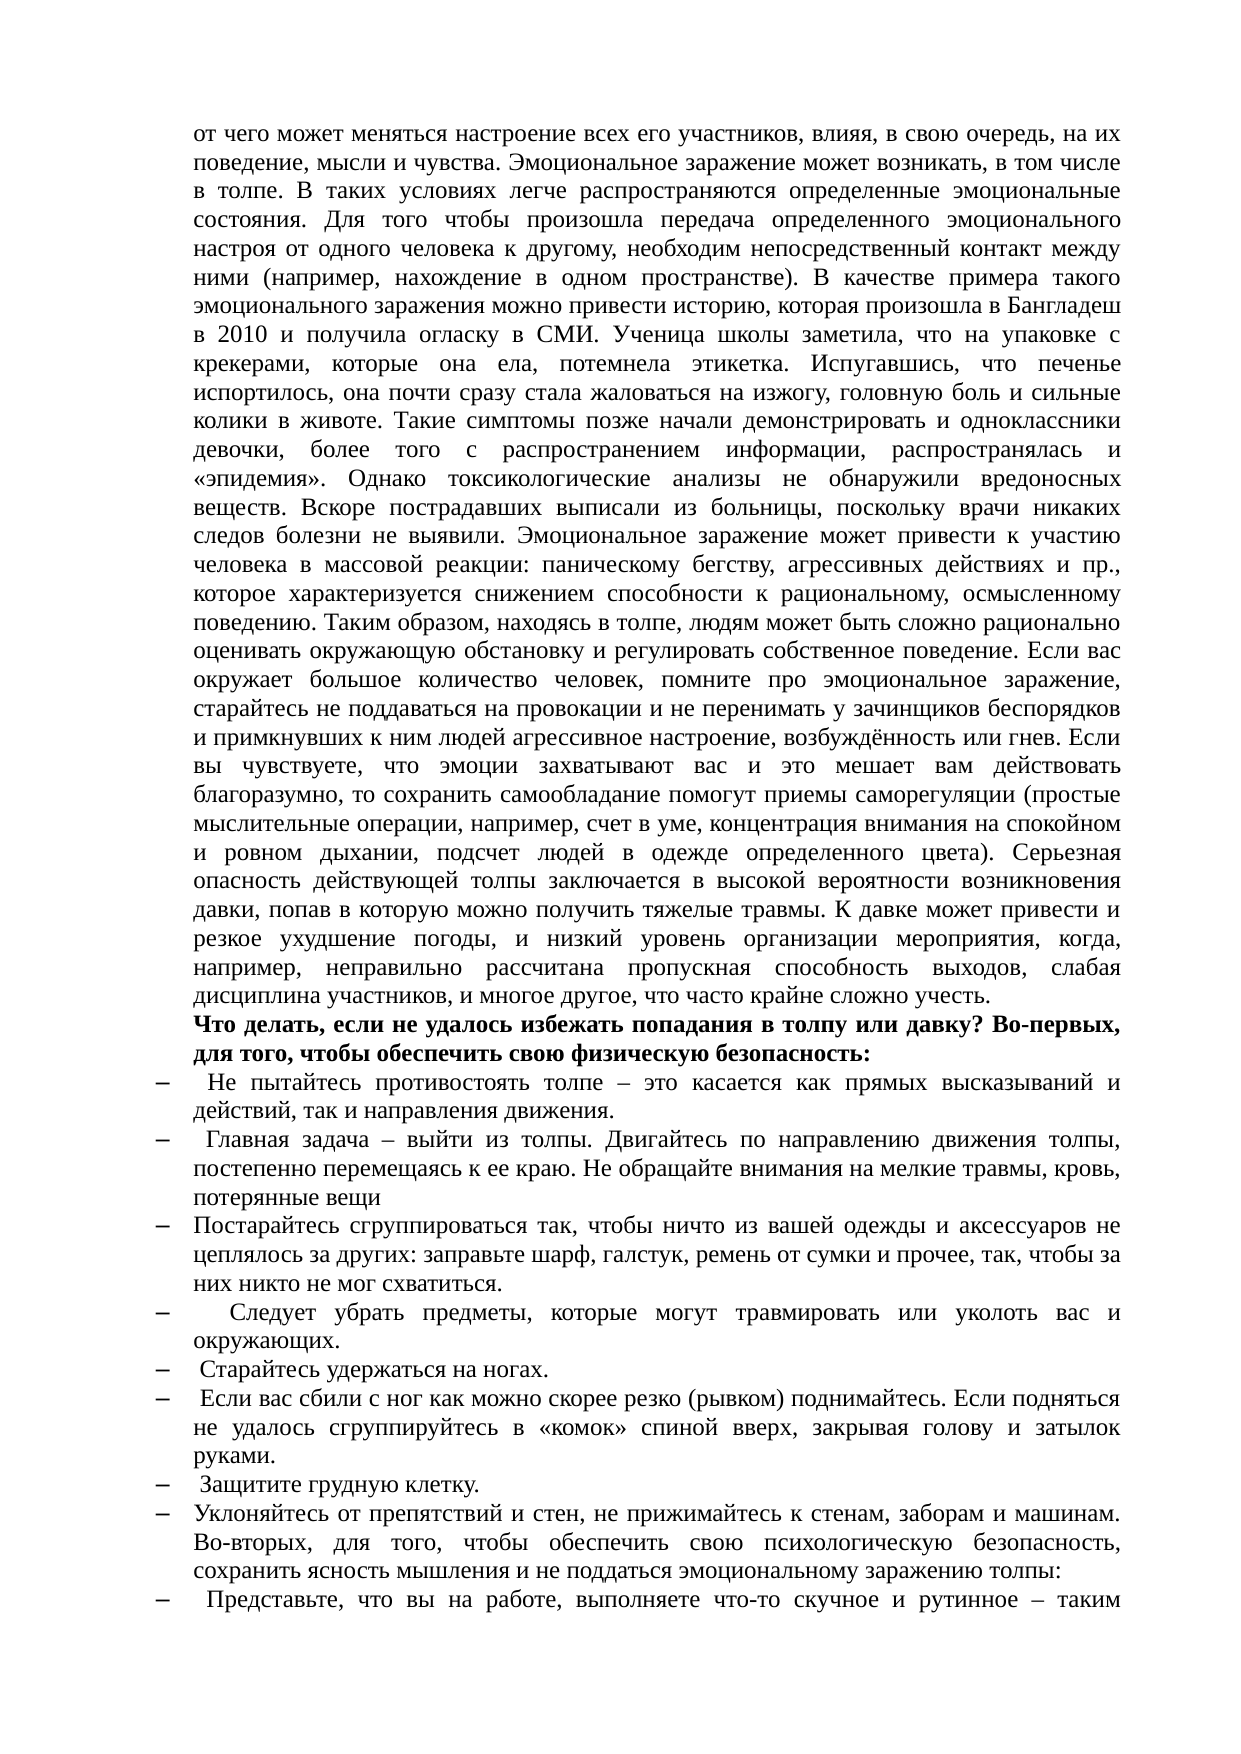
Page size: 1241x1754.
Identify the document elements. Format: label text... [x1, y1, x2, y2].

list Не пытайтесь противостоять толпе – это касается как прямых высказываний и действий, так и направления движения. [156, 1067, 1122, 1124]
list от чего может меняться настроение всех его участников, влияя, в свою очередь, на их поведение, мысли и чувства. Эмоциональное заражение может возникать, в том числе в толпе. В таких условиях легче распространяются определенные эмоциональные состояния. Для того чтобы произошла передача определенного эмоционального настроя от одного человека к другому, необходим непосредственный контакт между ними (например, нахождение в одном пространстве). В качестве примера такого эмоционального заражения можно привести историю, которая произошла в Бангладеш в 2010 и получила огласку в СМИ. Ученица школы заметила, что на упаковке с крекерами, которые она ела, потемнела этикетка. Испугавшись, что печенье испортилось, она почти сразу стала жаловаться на изжогу, головную боль и сильные колики в животе. Такие симптомы позже начали демонстрировать и одноклассники девочки, более того с распространением информации, распространялась и «эпидемия». Однако токсикологические анализы не обнаружили вредоносных веществ. Вскоре пострадавших выписали из больницы, поскольку врачи никаких следов болезни не выявили. Эмоциональное заражение может привести к участию человека в массовой реакции: паническому бегству, агрессивных действиях и пр., которое характеризуется снижением способности к рациональному, осмысленному поведению. Таким образом, находясь в толпе, людям может быть сложно рационально оценивать окружающую обстановку и регулировать собственное поведение. Если вас окружает большое количество человек, помните про эмоциональное заражение, старайтесь не поддаваться на провокации и не перенимать у зачинщиков беспорядков и примкнувших к ним людей агрессивное настроение, возбуждённость или гнев. Если вы чувствуете, что эмоции захватывают вас и это мешает вам действовать благоразумно, то сохранить самообладание помогут приемы саморегуляции (простые мыслительные операции, например, счет в уме, концентрация внимания на спокойном и ровном дыхании, подсчет людей в одежде определенного цвета). Серьезная опасность действующей толпы заключается в высокой вероятности возникновения давки, попав в которую можно получить тяжелые травмы. К давке может привести и резкое ухудшение погоды, и низкий уровень организации мероприятия, когда, например, неправильно рассчитана пропускная способность выходов, слабая дисциплина участников, и многое другое, что часто крайне сложно учесть. [156, 118, 1122, 1009]
list Главная задача – выйти из толпы. Двигайтесь по направлению движения толпы, постепенно перемещаясь к ее краю. Не обращайте внимания на мелкие травмы, кровь, потерянные вещи [156, 1124, 1122, 1211]
list Следует убрать предметы, которые могут травмировать или уколоть вас и окружающих. [156, 1297, 1122, 1354]
list Если вас сбили с ног как можно скорее резко (рывком) поднимайтесь. Если подняться не удалось сгруппируйтесь в «комок» спиной вверх, закрывая голову и затылок руками. [156, 1383, 1122, 1469]
list Старайтесь удержаться на ногах. [156, 1354, 1122, 1383]
list Что делать, если не удалось избежать попадания в толпу или давку? Во-первых, для того, чтобы обеспечить свою физическую безопасность: [156, 1009, 1122, 1067]
list Постарайтесь сгруппироваться так, чтобы ничто из вашей одежды и аксессуаров не цеплялось за других: заправьте шарф, галстук, ремень от сумки и прочее, так, чтобы за них никто не мог схватиться. [156, 1211, 1122, 1297]
list Уклоняйтесь от препятствий и стен, не прижимайтесь к стенам, заборам и машинам. Во-вторых, для того, чтобы обеспечить свою психологическую безопасность, сохранить ясность мышления и не поддаться эмоциональному заражению толпы: [156, 1498, 1122, 1584]
list Защитите грудную клетку. [156, 1469, 1122, 1498]
list Представьте, что вы на работе, выполняете что-то скучное и рутинное – таким [156, 1584, 1122, 1613]
